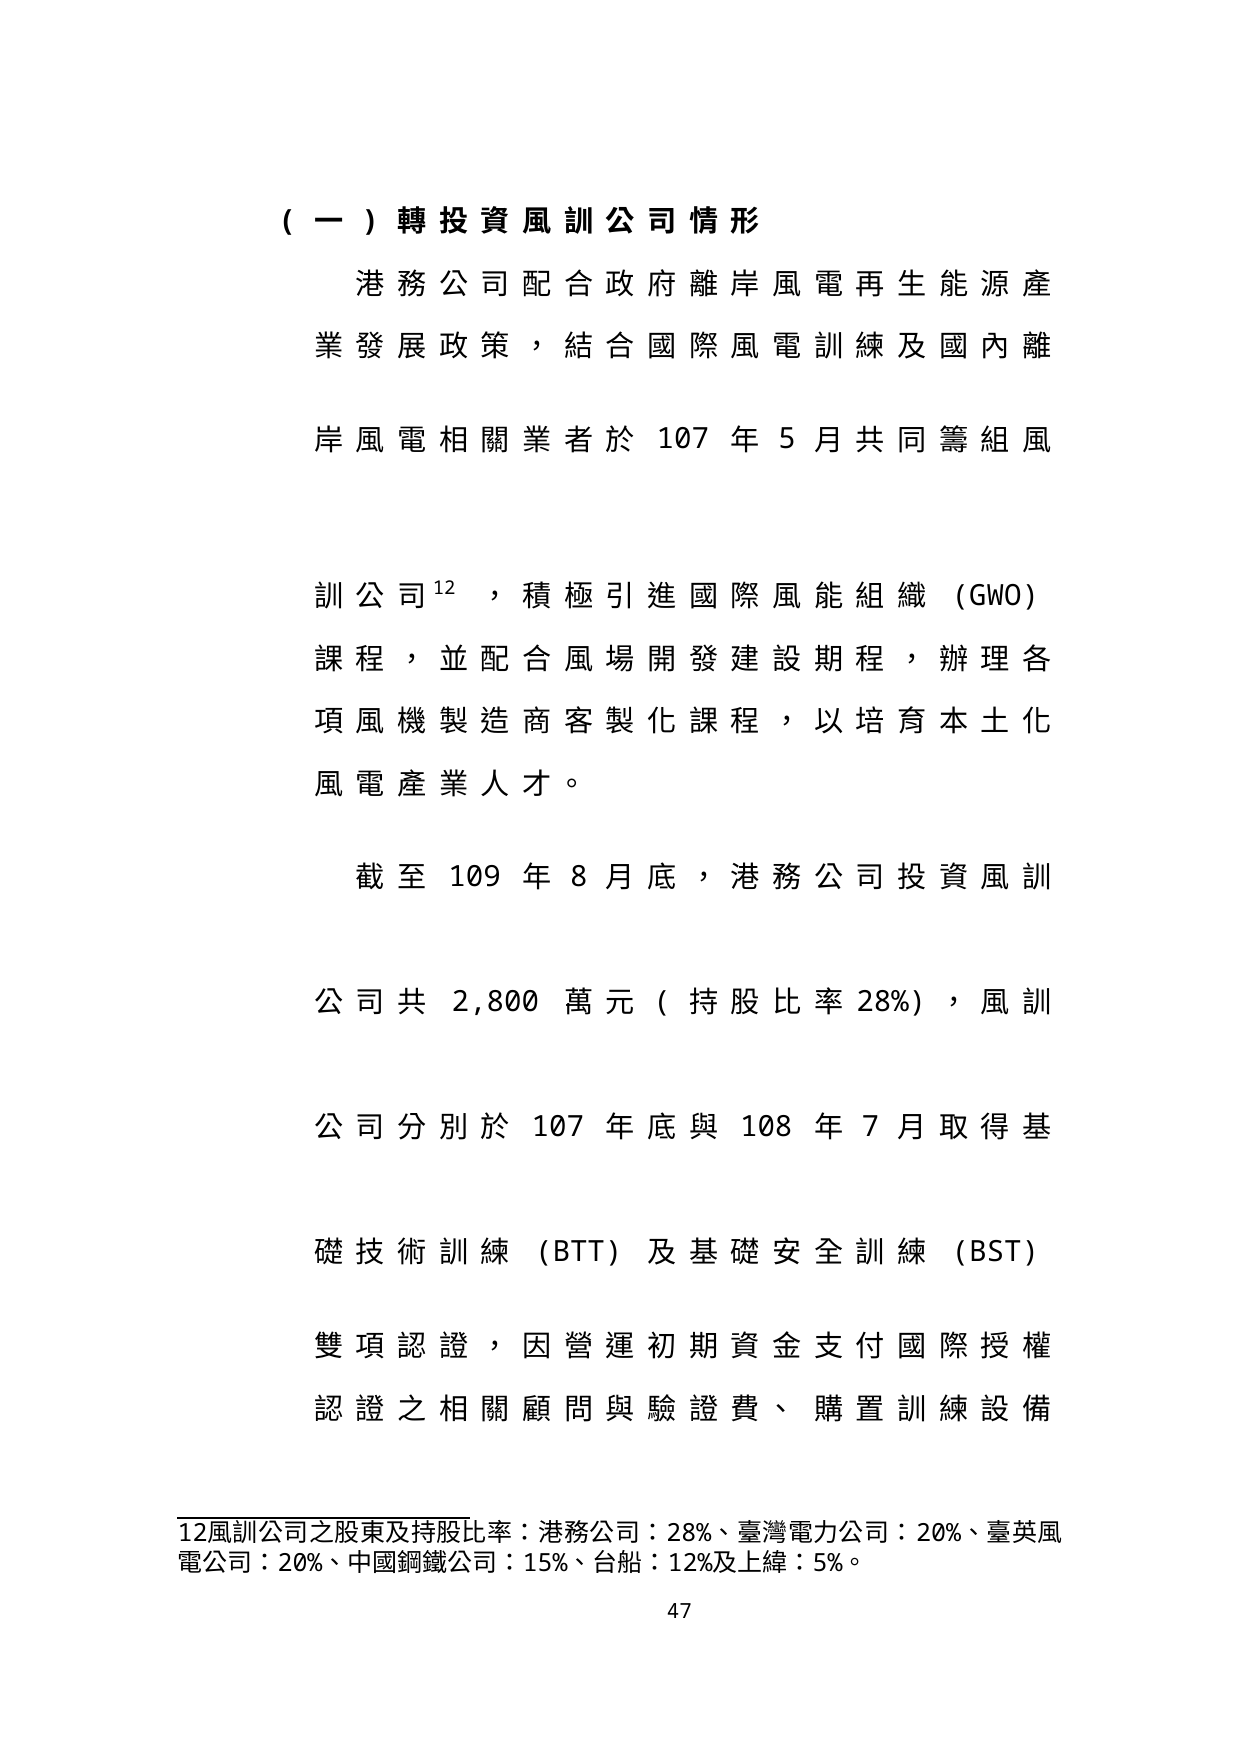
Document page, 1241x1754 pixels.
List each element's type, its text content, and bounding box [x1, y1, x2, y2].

text 港務公司配合政府離岸風電再生能源產業發展政策，結合國際風電訓練及國內離岸風電相關業者於107年5月共同籌組風訓公司，積極引進國際風能組織(GWO)課程，並配合風場開發建設期程，辦理各項風機製造商客製化課程，以培育本土化風電產業人才。 [271, 240, 1058, 802]
text 風訓公司之股東及持股比率：港務公司：28%、臺灣電力公司：20%、臺英風電公司：20%、中國鋼鐵公司：15%、台船：12%及上緯：5%。 [177, 1518, 1063, 1577]
text 截至109年8月底，港務公司投資風訓公司共2,800萬元(持股比率28%)，風訓公司分別於107年底與108年7月取得基礎技術訓練(BTT)及基礎安全訓練(BST)雙項認證，因營運初期資金支付國際授權認證之相關顧問與驗證費、購置訓練設備 [271, 802, 1058, 1427]
text (一)轉投資風訓公司情形 [242, 177, 1058, 240]
